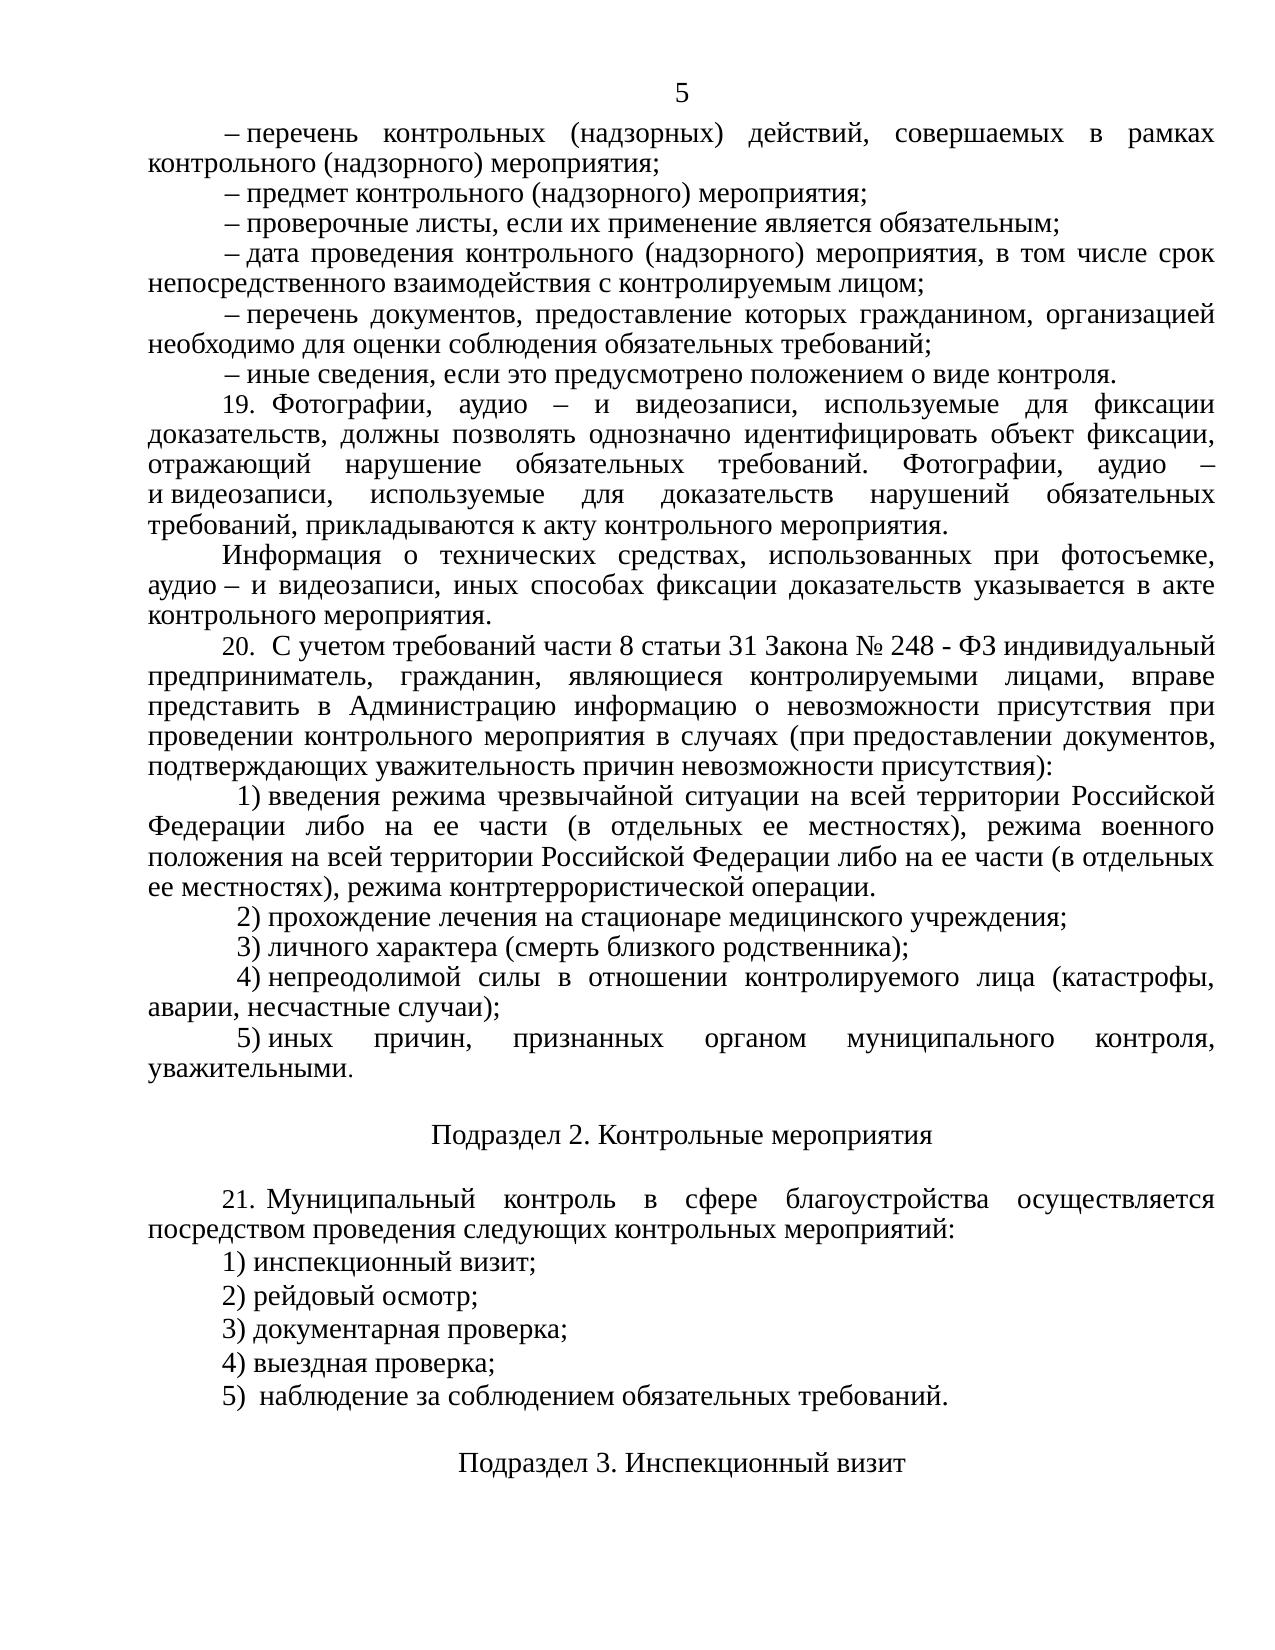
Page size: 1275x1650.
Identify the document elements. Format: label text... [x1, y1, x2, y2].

text – дата проведения контрольного (надзорного) мероприятия, в том числе срок непосредственного взаимодействия с контролируемым лицом; [148, 239, 1216, 299]
text 2) рейдовый осмотр; [222, 1278, 1216, 1311]
text Подраздел 3. Инспекционный визит [148, 1446, 1216, 1479]
text – перечень документов, предоставление которых гражданином, организацией необходимо для оценки соблюдения обязательных требований; [148, 299, 1216, 359]
text 5) иных причин, признанных органом муниципального контроля, уважительными. [148, 1023, 1216, 1083]
text – предмет контрольного (надзорного) мероприятия; [148, 178, 1216, 208]
text 3) личного характера (смерть близкого родственника); [148, 933, 1216, 963]
text 4) выездная проверка; [148, 1345, 1216, 1378]
text – перечень контрольных (надзорных) действий, совершаемых в рамках контрольного (надзорного) мероприятия; [148, 118, 1216, 178]
text Информация о технических средствах, использованных при фотосъемке, аудио – и видеозаписи, иных способах фиксации доказательств указывается в акте контрольного мероприятия. [148, 540, 1216, 631]
text Подраздел 2. Контрольные мероприятия [148, 1117, 1216, 1150]
list Фотографии, аудио – и видеозаписи, используемые для фиксации доказательств, должны позволять однозначно идентифицировать объект фиксации, отражающий нарушение обязательных требований. Фотографии, аудио – и видеозаписи, используемые для доказательств нарушений обязательных требований, прикладываются к акту контрольного мероприятия. [148, 389, 1216, 540]
text 3) документарная проверка; [222, 1311, 1216, 1345]
text – проверочные листы, если их применение является обязательным; [148, 208, 1216, 239]
text 1) инспекционный визит; [222, 1244, 1216, 1278]
text 2) прохождение лечения на стационаре медицинского учреждения; [148, 902, 1216, 933]
text 1) введения режима чрезвычайной ситуации на всей территории Российской Федерации либо на ее части (в отдельных ее местностях), режима военного положения на всей территории Российской Федерации либо на ее части (в отдельных ее местностях), режима контртеррористической операции. [148, 782, 1216, 902]
text 4) непреодолимой силы в отношении контролируемого лица (катастрофы, аварии, несчастные случаи); [148, 963, 1216, 1023]
list Муниципальный контроль в сфере благоустройства осуществляется посредством проведения следующих контрольных мероприятий: [148, 1184, 1216, 1244]
list наблюдение за соблюдением обязательных требований. [222, 1378, 1216, 1412]
list С учетом требований части 8 статьи 31 Закона № 248 - ФЗ индивидуальный предприниматель, гражданин, являющиеся контролируемыми лицами, вправе представить в Администрацию информацию о невозможности присутствия при проведении контрольного мероприятия в случаях (при предоставлении документов, подтверждающих уважительность причин невозможности присутствия): [148, 631, 1216, 782]
text – иные сведения, если это предусмотрено положением о виде контроля. [148, 359, 1216, 389]
